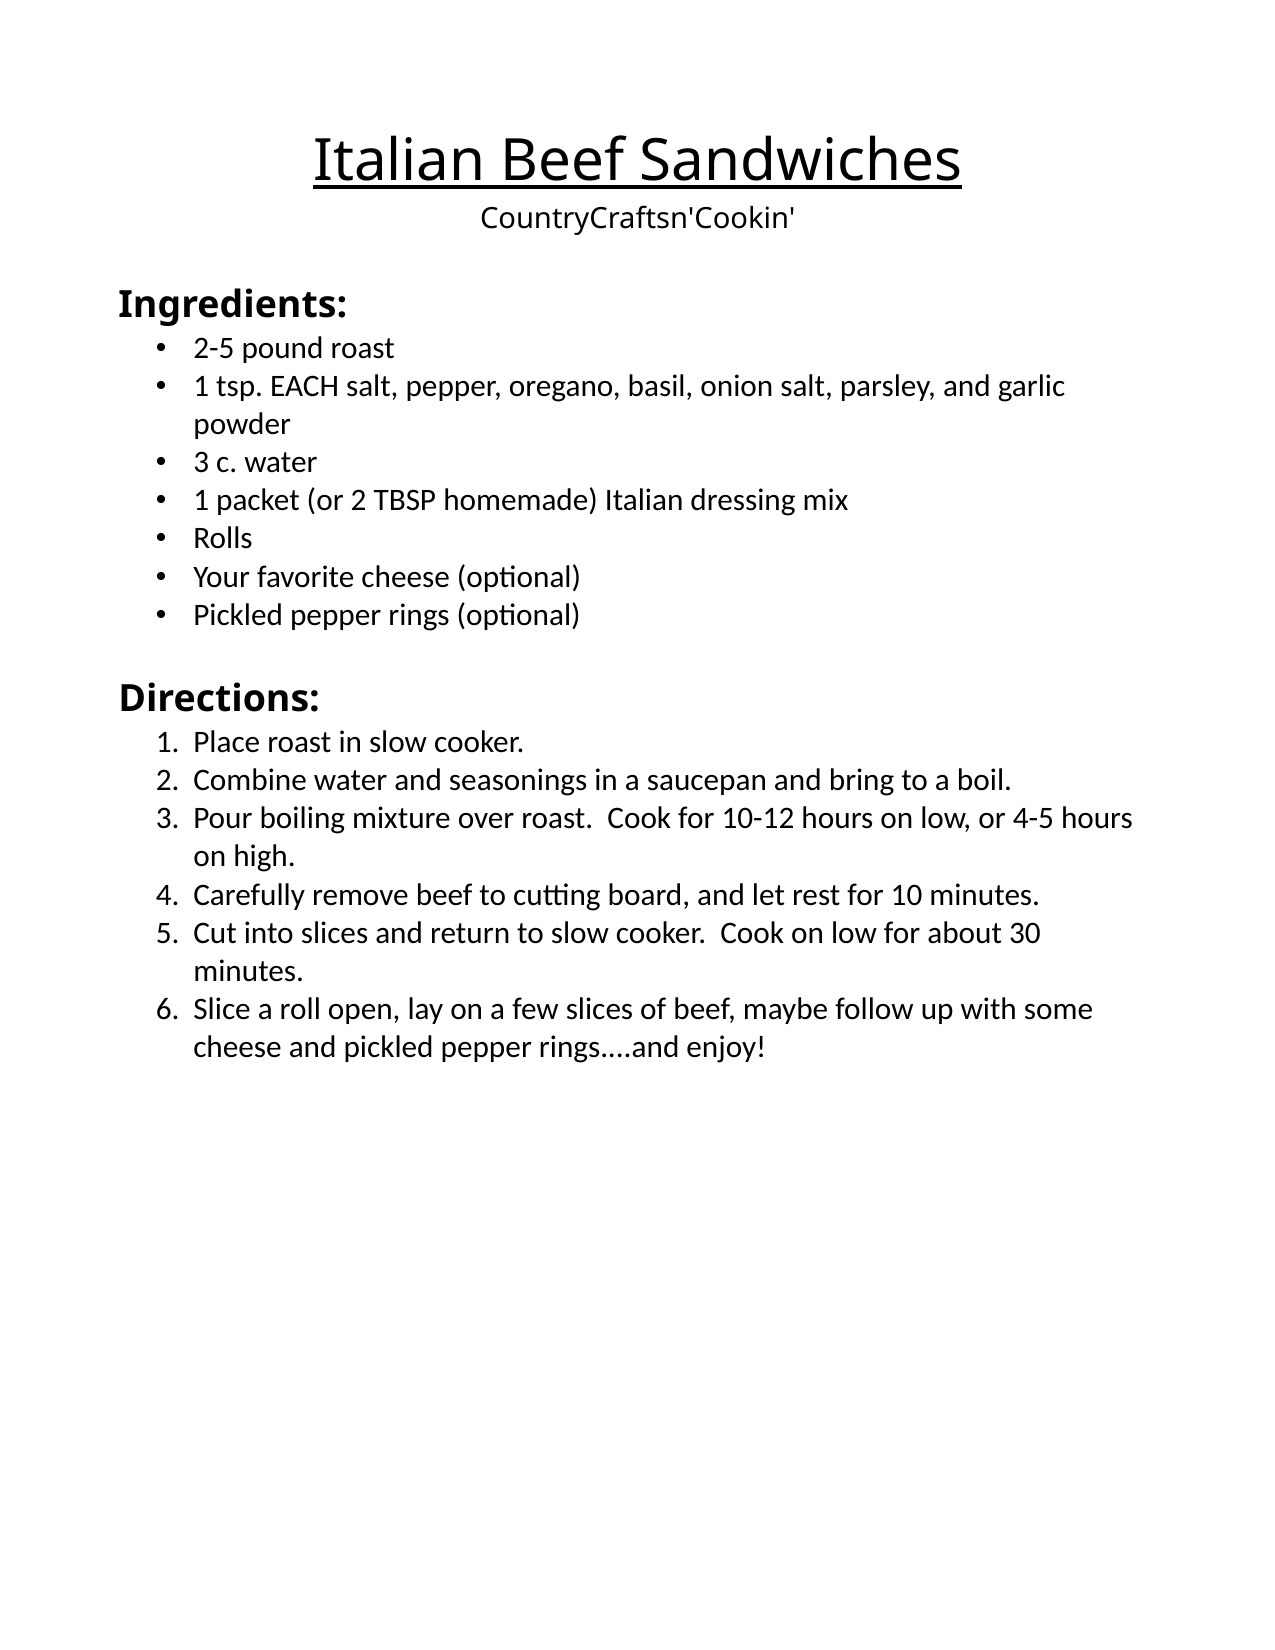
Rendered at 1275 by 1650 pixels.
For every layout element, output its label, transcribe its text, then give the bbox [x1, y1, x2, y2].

text Directions: [118, 671, 1157, 722]
list 3 c. water [156, 442, 1157, 481]
list 1 packet (or 2 TBSP homemade) Italian dressing mix [156, 481, 1157, 519]
list Pour boiling mixture over roast. Cook for 10-12 hours on low, or 4-5 hours on high. [156, 798, 1157, 875]
list Slice a roll open, lay on a few slices of beef, maybe follow up with some cheese and pickled pepper rings....and enjoy! [156, 989, 1157, 1065]
list 2-5 pound roast [156, 328, 1157, 366]
list Pickled pepper rings (optional) [156, 595, 1157, 633]
list Rolls [156, 519, 1157, 557]
list Carefully remove beef to cutting board, and let rest for 10 minutes. [156, 875, 1157, 913]
list Combine water and seasonings in a saucepan and bring to a boil. [156, 760, 1157, 798]
list Place roast in slow cooker. [156, 722, 1157, 760]
text Ingredients: [118, 277, 1157, 328]
text CountryCraftsn'Cookin' [118, 198, 1157, 237]
list Your favorite cheese (optional) [156, 557, 1157, 595]
text Italian Beef Sandwiches [118, 118, 1157, 198]
list 1 tsp. EACH salt, pepper, oregano, basil, onion salt, parsley, and garlic powder [156, 366, 1157, 442]
list Cut into slices and return to slow cooker. Cook on low for about 30 minutes. [156, 913, 1157, 989]
